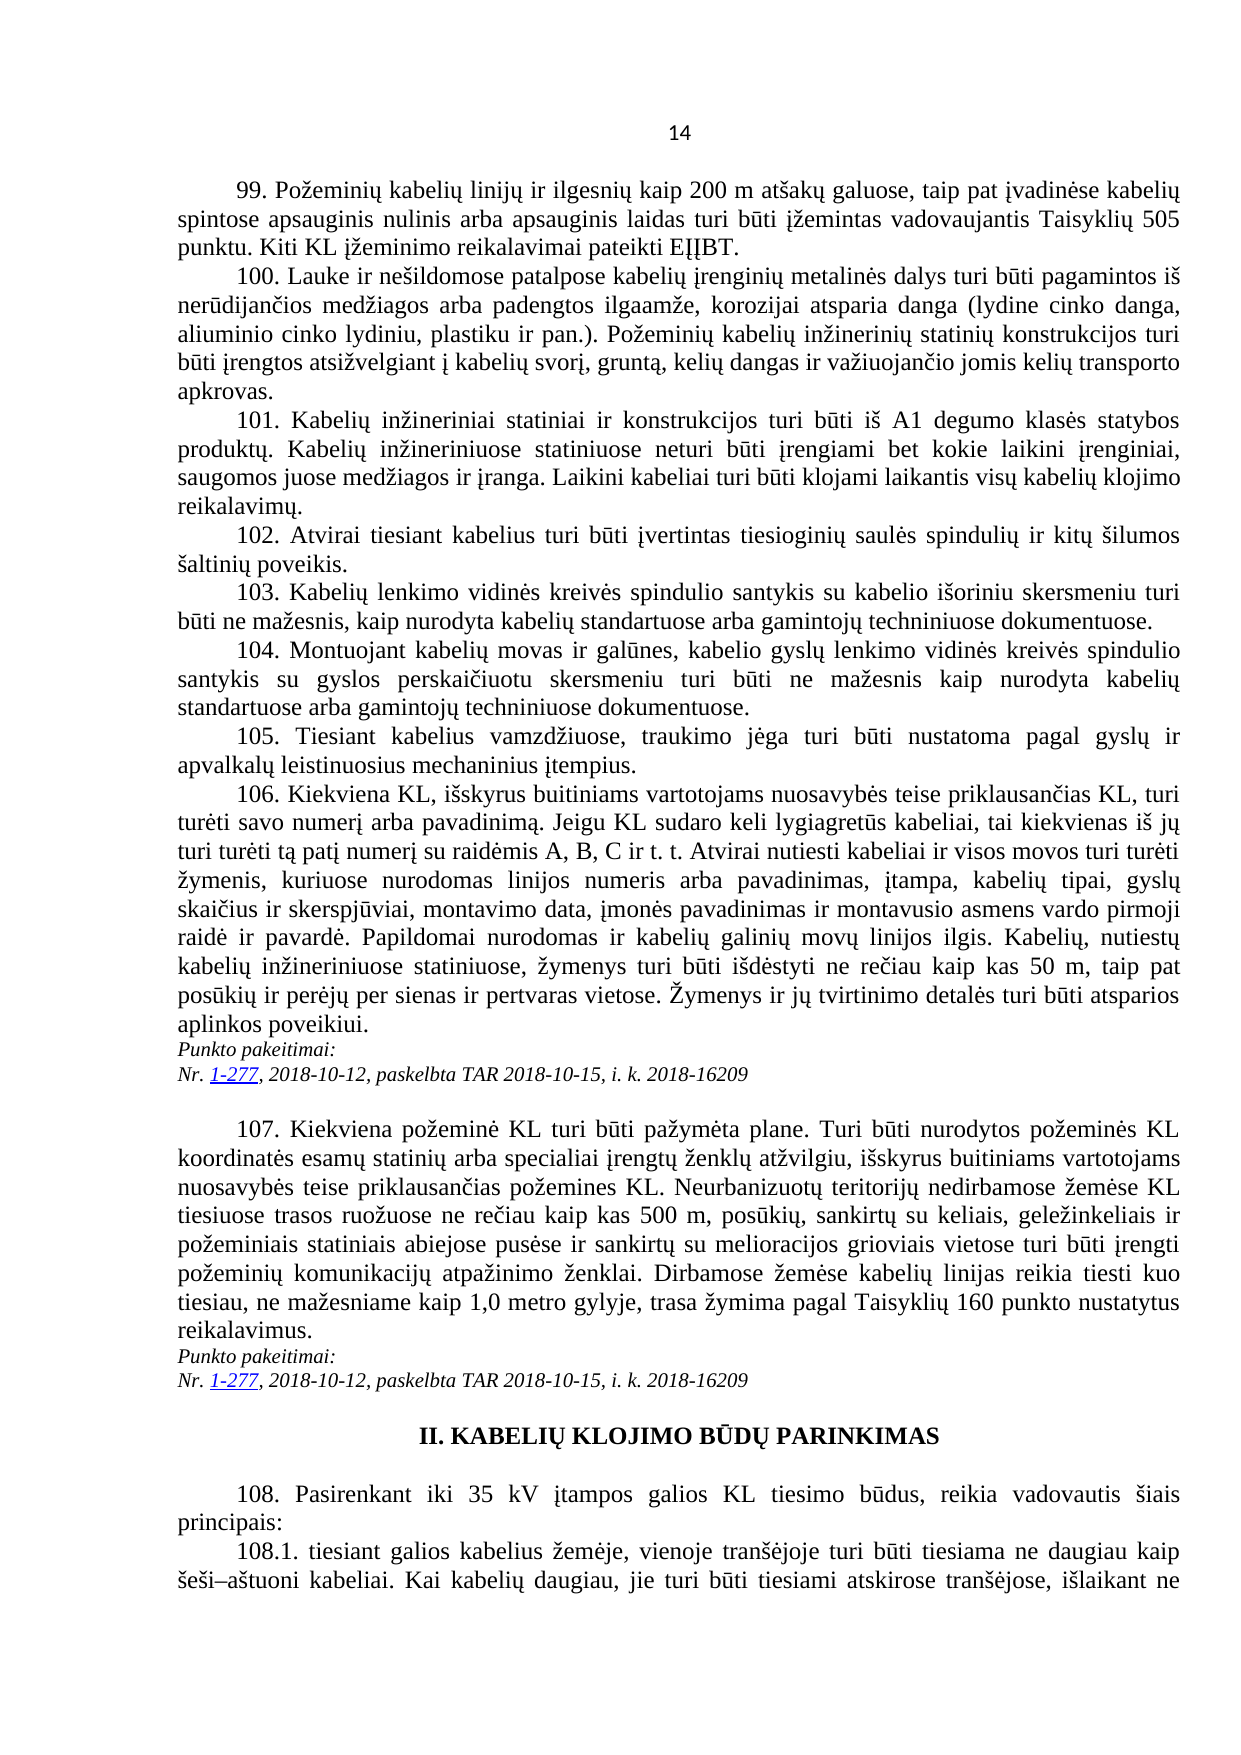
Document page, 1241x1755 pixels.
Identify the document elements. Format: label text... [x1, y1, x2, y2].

text 108. Pasirenkant iki 35 kV įtampos galios KL tiesimo būdus, reikia vadovautis šiais principais: [177, 1479, 1181, 1536]
text Nr. 1-277, 2018-10-12, paskelbta TAR 2018-10-15, i. k. 2018-16209 [177, 1061, 1181, 1086]
text 100. Lauke ir nešildomose patalpose kabelių įrenginių metalinės dalys turi būti pagamintos iš nerūdijančios medžiagos arba padengtos ilgaamže, korozijai atsparia danga (lydine cinko danga, aliuminio cinko lydiniu, plastiku ir pan.). Požeminių kabelių inžinerinių statinių konstrukcijos turi būti įrengtos atsižvelgiant į kabelių svorį, gruntą, kelių dangas ir važiuojančio jomis kelių transporto apkrovas. [177, 261, 1181, 405]
text 105. Tiesiant kabelius vamzdžiuose, traukimo jėga turi būti nustatoma pagal gyslų ir apvalkalų leistinuosius mechaninius įtempius. [177, 721, 1181, 779]
text 101. Kabelių inžineriniai statiniai ir konstrukcijos turi būti iš A1 degumo klasės statybos produktų. Kabelių inžineriniuose statiniuose neturi būti įrengiami bet kokie laikini įrenginiai, saugomos juose medžiagos ir įranga. Laikini kabeliai turi būti klojami laikantis visų kabelių klojimo reikalavimų. [177, 405, 1181, 520]
text Punkto pakeitimai: [177, 1037, 1181, 1061]
text II. KABELIŲ KLOJIMO BŪDŲ PARINKIMAS [177, 1421, 1181, 1450]
text 108.1. tiesiant galios kabelius žemėje, vienoje tranšėjoje turi būti tiesiama ne daugiau kaip šeši–aštuoni kabeliai. Kai kabelių daugiau, jie turi būti tiesiami atskirose tranšėjose, išlaikant ne [177, 1536, 1181, 1594]
text 104. Montuojant kabelių movas ir galūnes, kabelio gyslų lenkimo vidinės kreivės spindulio santykis su gyslos perskaičiuotu skersmeniu turi būti ne mažesnis kaip nurodyta kabelių standartuose arba gamintojų techniniuose dokumentuose. [177, 635, 1181, 721]
text 107. Kiekviena požeminė KL turi būti pažymėta plane. Turi būti nurodytos požeminės KL koordinatės esamų statinių arba specialiai įrengtų ženklų atžvilgiu, išskyrus buitiniams vartotojams nuosavybės teise priklausančias požemines KL. Neurbanizuotų teritorijų nedirbamose žemėse KL tiesiuose trasos ruožuose ne rečiau kaip kas 500 m, posūkių, sankirtų su keliais, geležinkeliais ir požeminiais statiniais abiejose pusėse ir sankirtų su melioracijos grioviais vietose turi būti įrengti požeminių komunikacijų atpažinimo ženklai. Dirbamose žemėse kabelių linijas reikia tiesti kuo tiesiau, ne mažesniame kaip 1,0 metro gylyje, trasa žymima pagal Taisyklių 160 punkto nustatytus reikalavimus. [177, 1114, 1181, 1344]
text 102. Atvirai tiesiant kabelius turi būti įvertintas tiesioginių saulės spindulių ir kitų šilumos šaltinių poveikis. [177, 520, 1181, 577]
text 103. Kabelių lenkimo vidinės kreivės spindulio santykis su kabelio išoriniu skersmeniu turi būti ne mažesnis, kaip nurodyta kabelių standartuose arba gamintojų techniniuose dokumentuose. [177, 577, 1181, 635]
text 99. Požeminių kabelių linijų ir ilgesnių kaip 200 m atšakų galuose, taip pat įvadinėse kabelių spintose apsauginis nulinis arba apsauginis laidas turi būti įžemintas vadovaujantis Taisyklių 505 punktu. Kiti KL įžeminimo reikalavimai pateikti EĮĮBT. [177, 175, 1181, 261]
text 106. Kiekviena KL, išskyrus buitiniams vartotojams nuosavybės teise priklausančias KL, turi turėti savo numerį arba pavadinimą. Jeigu KL sudaro keli lygiagretūs kabeliai, tai kiekvienas iš jų turi turėti tą patį numerį su raidėmis A, B, C ir t. t. Atvirai nutiesti kabeliai ir visos movos turi turėti žymenis, kuriuose nurodomas linijos numeris arba pavadinimas, įtampa, kabelių tipai, gyslų skaičius ir skerspjūviai, montavimo data, įmonės pavadinimas ir montavusio asmens vardo pirmoji raidė ir pavardė. Papildomai nurodomas ir kabelių galinių movų linijos ilgis. Kabelių, nutiestų kabelių inžineriniuose statiniuose, žymenys turi būti išdėstyti ne rečiau kaip kas 50 m, taip pat posūkių ir perėjų per sienas ir pertvaras vietose. Žymenys ir jų tvirtinimo detalės turi būti atsparios aplinkos poveikiui. [177, 779, 1181, 1037]
text Nr. 1-277, 2018-10-12, paskelbta TAR 2018-10-15, i. k. 2018-16209 [177, 1368, 1181, 1392]
text Punkto pakeitimai: [177, 1344, 1181, 1368]
